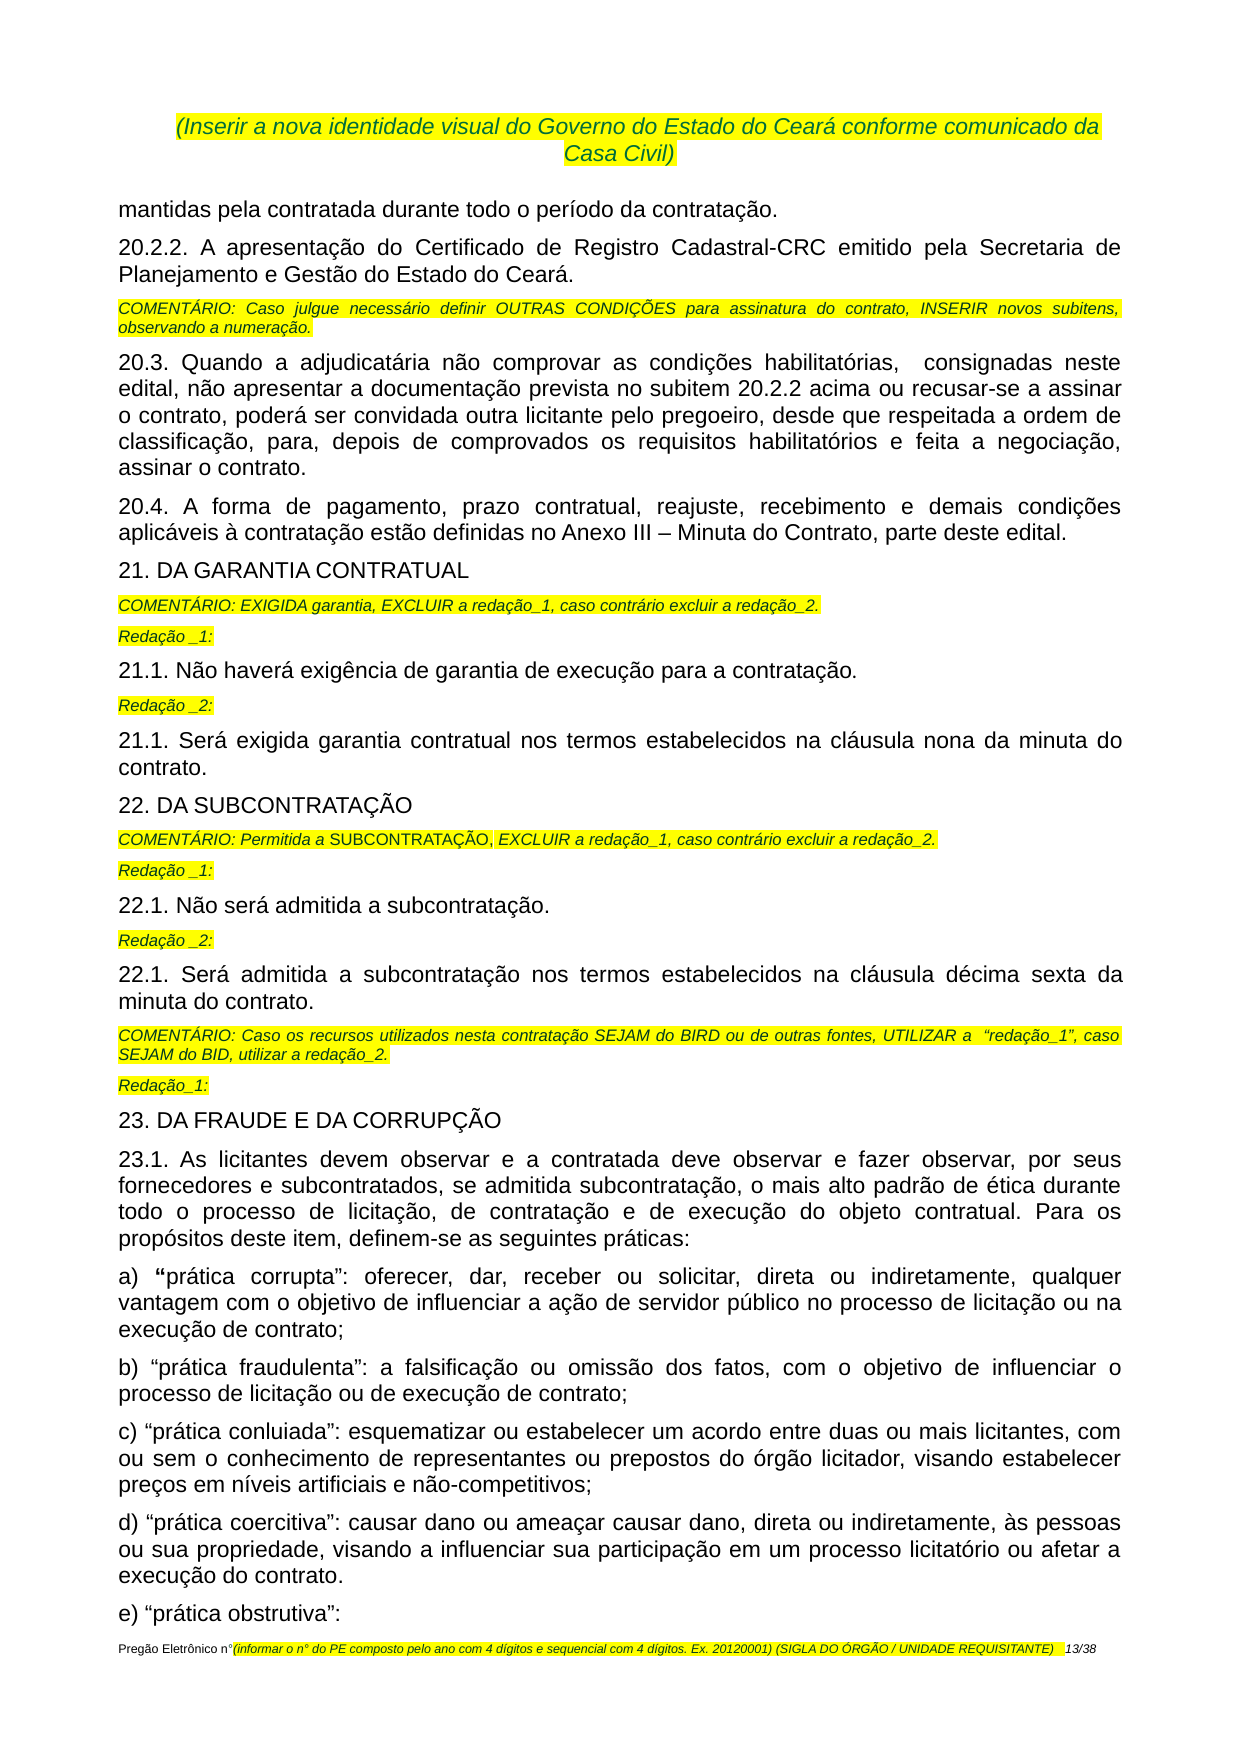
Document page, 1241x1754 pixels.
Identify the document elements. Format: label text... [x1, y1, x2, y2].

text 23. DA FRAUDE E DA CORRUPÇÃO [118, 1107, 1122, 1134]
text c) “prática conluiada”: esquematizar ou estabelecer um acordo entre duas ou mais licitantes, com ou sem o conhecimento de representantes ou prepostos do órgão licitador, visando estabelecer preços em níveis artificiais e não-competitivos; [118, 1418, 1122, 1497]
text 20.3. Quando a adjudicatária não comprovar as condições habilitatórias, consignadas neste edital, não apresentar a documentação prevista no subitem 20.2.2 acima ou recusar-se a assinar o contrato, poderá ser convidada outra licitante pelo pregoeiro, desde que respeitada a ordem de classificação, para, depois de comprovados os requisitos habilitatórios e feita a negociação, assinar o contrato. [118, 349, 1122, 481]
text 23.1. As licitantes devem observar e a contratada deve observar e fazer observar, por seus fornecedores e subcontratados, se admitida subcontratação, o mais alto padrão de ética durante todo o processo de licitação, de contratação e de execução do objeto contratual. Para os propósitos deste item, definem-se as seguintes práticas: [118, 1146, 1122, 1251]
text Redação _2: [118, 930, 1123, 949]
text a) “prática corrupta”: oferecer, dar, receber ou solicitar, direta ou indiretamente, qualquer vantagem com o objetivo de influenciar a ação de servidor público no processo de licitação ou na execução de contrato; [118, 1263, 1122, 1342]
text mantidas pela contratada durante todo o período da contratação. [118, 196, 1122, 222]
text COMENTÁRIO: EXIGIDA garantia, EXCLUIR a redação_1, caso contrário excluir a redação_2. [118, 595, 1123, 614]
text 22.1. Será admitida a subcontratação nos termos estabelecidos na cláusula décima sexta da minuta do contrato. [118, 961, 1123, 1014]
text 20.4. A forma de pagamento, prazo contratual, reajuste, recebimento e demais condições aplicáveis à contratação estão definidas no Anexo III – Minuta do Contrato, parte deste edital. [118, 493, 1122, 545]
text 21. DA GARANTIA CONTRATUAL [118, 557, 1122, 583]
text e) “prática obstrutiva”: [118, 1600, 1122, 1627]
text COMENTÁRIO: Permitida a SUBCONTRATAÇÃO, EXCLUIR a redação_1, caso contrário excluir a redação_2. [118, 830, 1123, 849]
text 21.1. Será exigida garantia contratual nos termos estabelecidos na cláusula nona da minuta do contrato. [118, 727, 1123, 780]
text b) “prática fraudulenta”: a falsificação ou omissão dos fatos, com o objetivo de influenciar o processo de licitação ou de execução de contrato; [118, 1354, 1122, 1406]
text Redação _1: [118, 861, 1123, 880]
text 22. DA SUBCONTRATAÇÃO [118, 792, 1122, 818]
text 21.1. Não haverá exigência de garantia de execução para a contratação. [118, 657, 1123, 684]
text Redação _2: [118, 696, 1123, 715]
text 22.1. Não será admitida a subcontratação. [118, 892, 1123, 918]
text Redação_1: [118, 1076, 1123, 1095]
text COMENTÁRIO: Caso julgue necessário definir OUTRAS CONDIÇÕES para assinatura do contrato, INSERIR novos subitens, observando a numeração. [118, 299, 1122, 337]
text COMENTÁRIO: Caso os recursos utilizados nesta contratação SEJAM do BIRD ou de outras fontes, UTILIZAR a “redação_1”, caso SEJAM do BID, utilizar a redação_2. [118, 1026, 1122, 1064]
text Redação _1: [118, 626, 1123, 646]
text 20.2.2. A apresentação do Certificado de Registro Cadastral-CRC emitido pela Secretaria de Planejamento e Gestão do Estado do Ceará. [118, 234, 1122, 287]
text d) “prática coercitiva”: causar dano ou ameaçar causar dano, direta ou indiretamente, às pessoas ou sua propriedade, visando a influenciar sua participação em um processo licitatório ou afetar a execução do contrato. [118, 1509, 1122, 1588]
